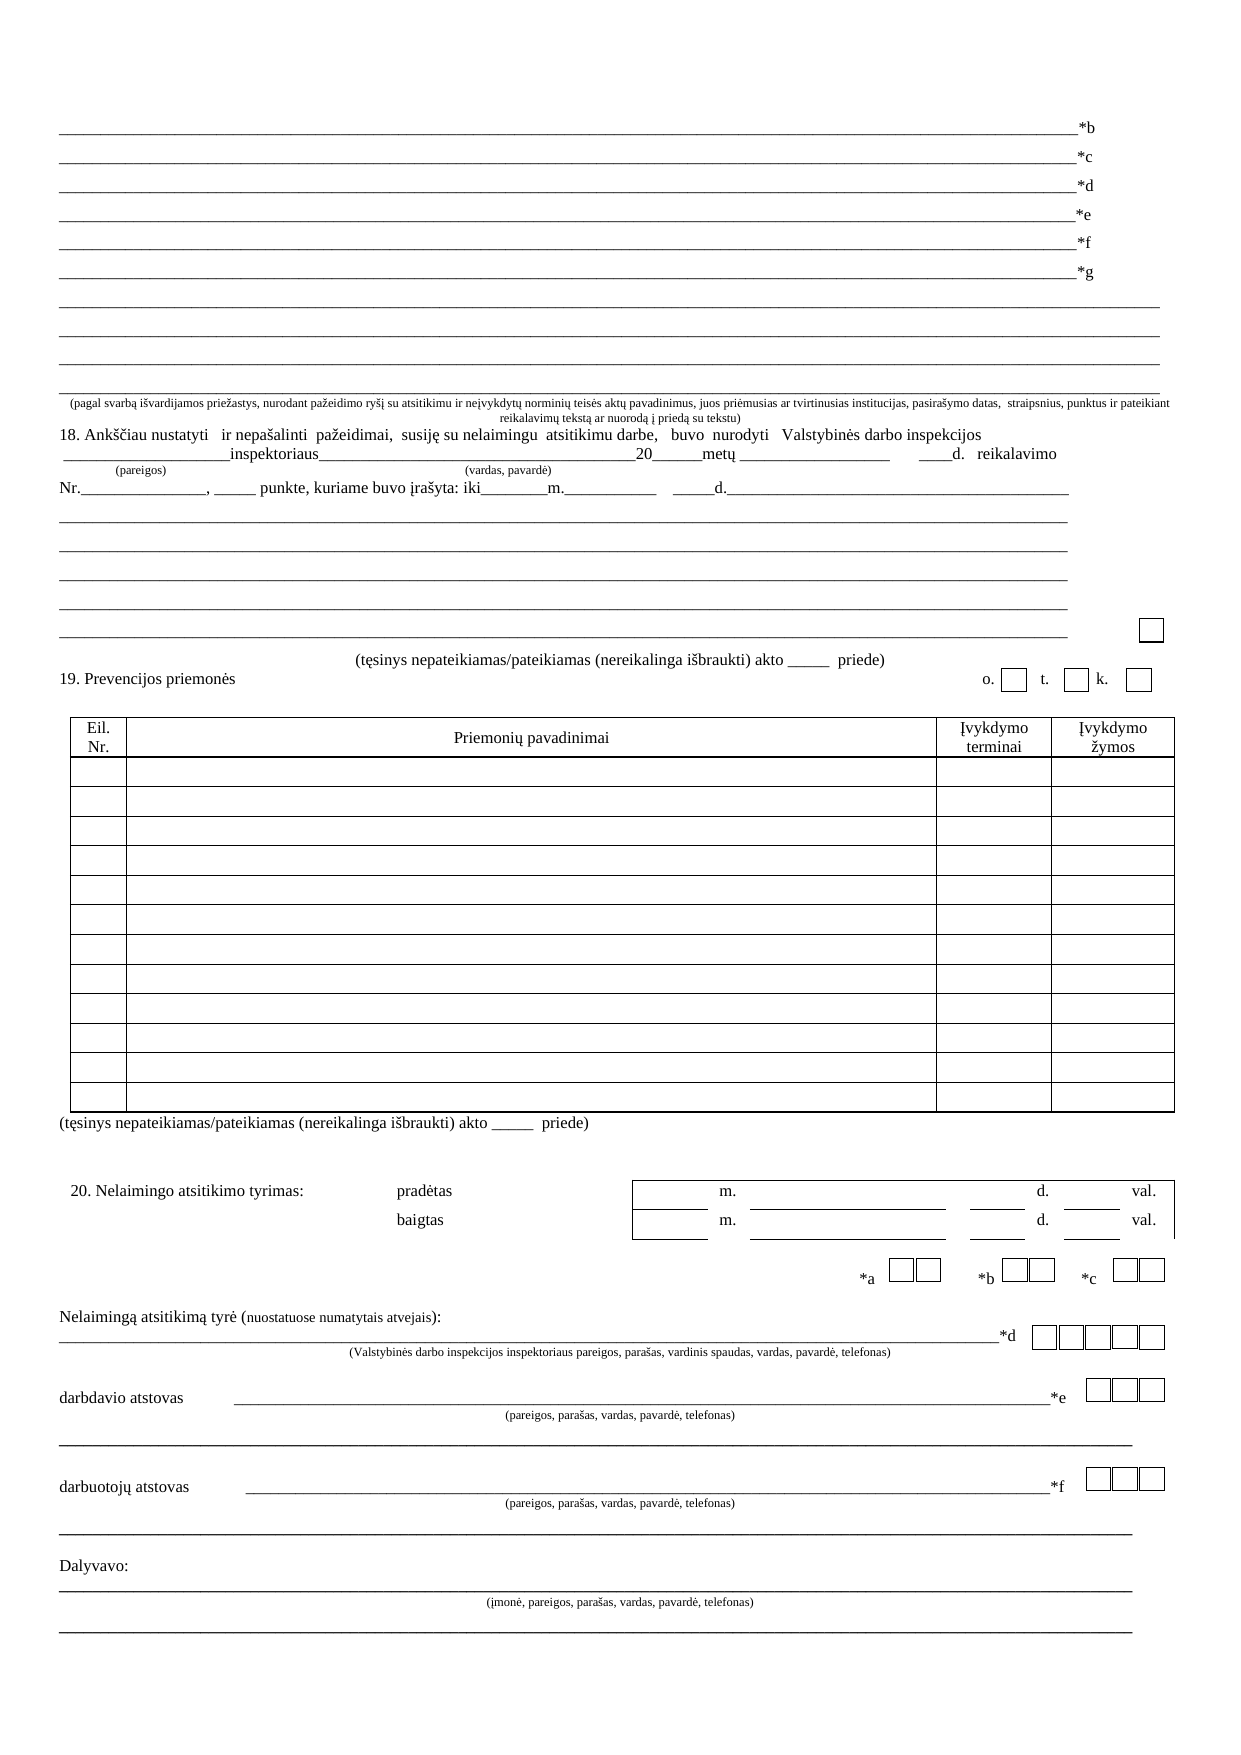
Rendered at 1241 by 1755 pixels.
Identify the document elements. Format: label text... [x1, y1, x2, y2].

table_header [750, 1181, 946, 1209]
text Dalyvavo: [59, 1556, 1181, 1575]
table_header d. [1025, 1181, 1064, 1209]
table_header m. [708, 1181, 750, 1209]
table_cell [937, 1024, 1051, 1052]
text (tęsinys nepateikiamas/pateikiamas (nereikalinga išbraukti) akto _____ priede) [59, 650, 1181, 669]
text _________________________________________________________________________________________________________________________ [59, 592, 1181, 612]
text *d [59, 1326, 1032, 1345]
table_cell [127, 758, 936, 786]
table_cell [937, 846, 1051, 875]
table_cell [1052, 1083, 1174, 1111]
table_header Įvykdymo terminai [937, 718, 1051, 756]
table_cell [71, 905, 126, 934]
text _________________________________________________________________________________________________________________________ [59, 535, 1181, 554]
table_cell [71, 1083, 126, 1111]
text darbuotojų atstovas *f [59, 1477, 1181, 1496]
table_cell [937, 817, 1051, 845]
text _________________________________________________________________________________________________________________________ [59, 621, 1139, 640]
table_cell [127, 935, 936, 963]
table_cell [1052, 876, 1174, 904]
table_cell [71, 1053, 126, 1082]
table_cell [937, 758, 1051, 786]
text Nelaimingą atsitikimą tyrė (nuostatuose numatytais atvejais): [59, 1307, 1181, 1326]
table_cell [1052, 1024, 1174, 1052]
table_header Priemonių pavadinimai [127, 718, 936, 756]
table_cell [1052, 758, 1174, 786]
text _________________________________________________________________________________________________________________________ [59, 506, 1181, 525]
text *a *b *c [59, 1268, 1181, 1288]
table_cell [1052, 935, 1174, 963]
table_cell [127, 1053, 936, 1082]
table_cell [71, 758, 126, 786]
table_cell [633, 1210, 708, 1239]
text *d [59, 176, 1181, 195]
table_cell [946, 1209, 970, 1239]
text (tęsinys nepateikiamas/pateikiamas (nereikalinga išbraukti) akto _____ priede) [59, 1112, 1181, 1132]
text (pareigos, parašas, vardas, pavardė, telefonas) [59, 1407, 1181, 1422]
table_header val. [1120, 1181, 1174, 1209]
table_cell [1052, 846, 1174, 875]
table_cell [937, 994, 1051, 1023]
text _________________________________________________________________________________________________________________________ [59, 564, 1181, 583]
table_cell [937, 876, 1051, 904]
table_cell [1052, 787, 1174, 816]
text *c [59, 147, 1181, 166]
table_cell [937, 965, 1051, 993]
table_cell [750, 1210, 946, 1239]
text (pareigos) (vardas, pavardė) [59, 463, 1181, 477]
text (įmonė, pareigos, parašas, vardas, pavardė, telefonas) [59, 1594, 1181, 1609]
text (pagal svarbą išvardijamos priežastys, nurodant pažeidimo ryšį su atsitikimu ir neįvykdytų norminių teisės aktų pavadinimus, juos priėmusias ar tvirtinusias institucijas, pasirašymo datas, straipsnius, punktus ir pateikiant reikalavimų tekstą ar nuorodą į priedą su tekstu) [59, 396, 1181, 425]
text t. [1027, 669, 1064, 688]
table_header 20. Nelaimingo atsitikimo tyrimas: [59, 1180, 385, 1209]
table_cell [71, 965, 126, 993]
text Nr._______________, _____ punkte, kuriame buvo įrašyta: iki________m.___________ _____d._________________________________________ [59, 477, 1181, 497]
table_cell [970, 1210, 1025, 1239]
table_header Įvykdymo žymos [1052, 718, 1174, 756]
table_header [633, 1181, 708, 1209]
table_header [946, 1181, 970, 1209]
table_header pradėtas [385, 1180, 632, 1209]
table_cell [127, 905, 936, 934]
text *f [59, 233, 1181, 252]
table_header [1064, 1181, 1120, 1209]
table_cell baigtas [385, 1209, 632, 1239]
table_cell d. [1025, 1209, 1064, 1239]
table_cell [127, 876, 936, 904]
text *g [59, 262, 1181, 281]
table_cell [59, 1209, 385, 1239]
table_cell [937, 1083, 1051, 1111]
table_cell [127, 1024, 936, 1052]
text (pareigos, parašas, vardas, pavardė, telefonas) [59, 1496, 1181, 1511]
table_cell [1052, 1053, 1174, 1082]
table_cell [71, 935, 126, 963]
text [1165, 1326, 1181, 1345]
table_cell m. [708, 1209, 750, 1239]
table_cell [937, 905, 1051, 934]
table_cell [1052, 817, 1174, 845]
table_cell [71, 876, 126, 904]
table_cell [1052, 905, 1174, 934]
table_cell [1064, 1210, 1120, 1239]
table_cell [127, 965, 936, 993]
table_cell [127, 817, 936, 845]
text darbdavio atstovas *e [59, 1388, 1181, 1407]
table_cell [127, 846, 936, 875]
text *b [59, 118, 1181, 137]
table_cell [71, 846, 126, 875]
table_cell [1052, 965, 1174, 993]
table_cell [71, 787, 126, 816]
table_header [970, 1181, 1025, 1209]
table_cell val. [1120, 1209, 1174, 1239]
table_cell [71, 1024, 126, 1052]
text ____________________inspektoriaus______________________________________20______metų __________________ ____d. reikalavimo [59, 444, 1181, 463]
table_cell [71, 817, 126, 845]
table_header Eil. Nr. [71, 718, 126, 756]
text *e [59, 204, 1181, 223]
text k. [1089, 669, 1126, 688]
table_cell [127, 787, 936, 816]
text 19. Prevencijos priemonės o. [59, 669, 1001, 688]
table_cell [937, 935, 1051, 963]
table_cell [937, 1053, 1051, 1082]
text 18. Ankščiau nustatyti ir nepašalinti pažeidimai, susiję su nelaimingu atsitikimu darbe, buvo nurodyti Valstybinės darbo inspekcijos [59, 425, 1181, 444]
table_cell [937, 787, 1051, 816]
table_cell [71, 994, 126, 1023]
table_cell [127, 1083, 936, 1111]
text (Valstybinės darbo inspekcijos inspektoriaus pareigos, parašas, vardinis spaudas, vardas, pavardė, telefonas) [59, 1345, 1181, 1359]
table_cell [1052, 994, 1174, 1023]
table_cell [127, 994, 936, 1023]
